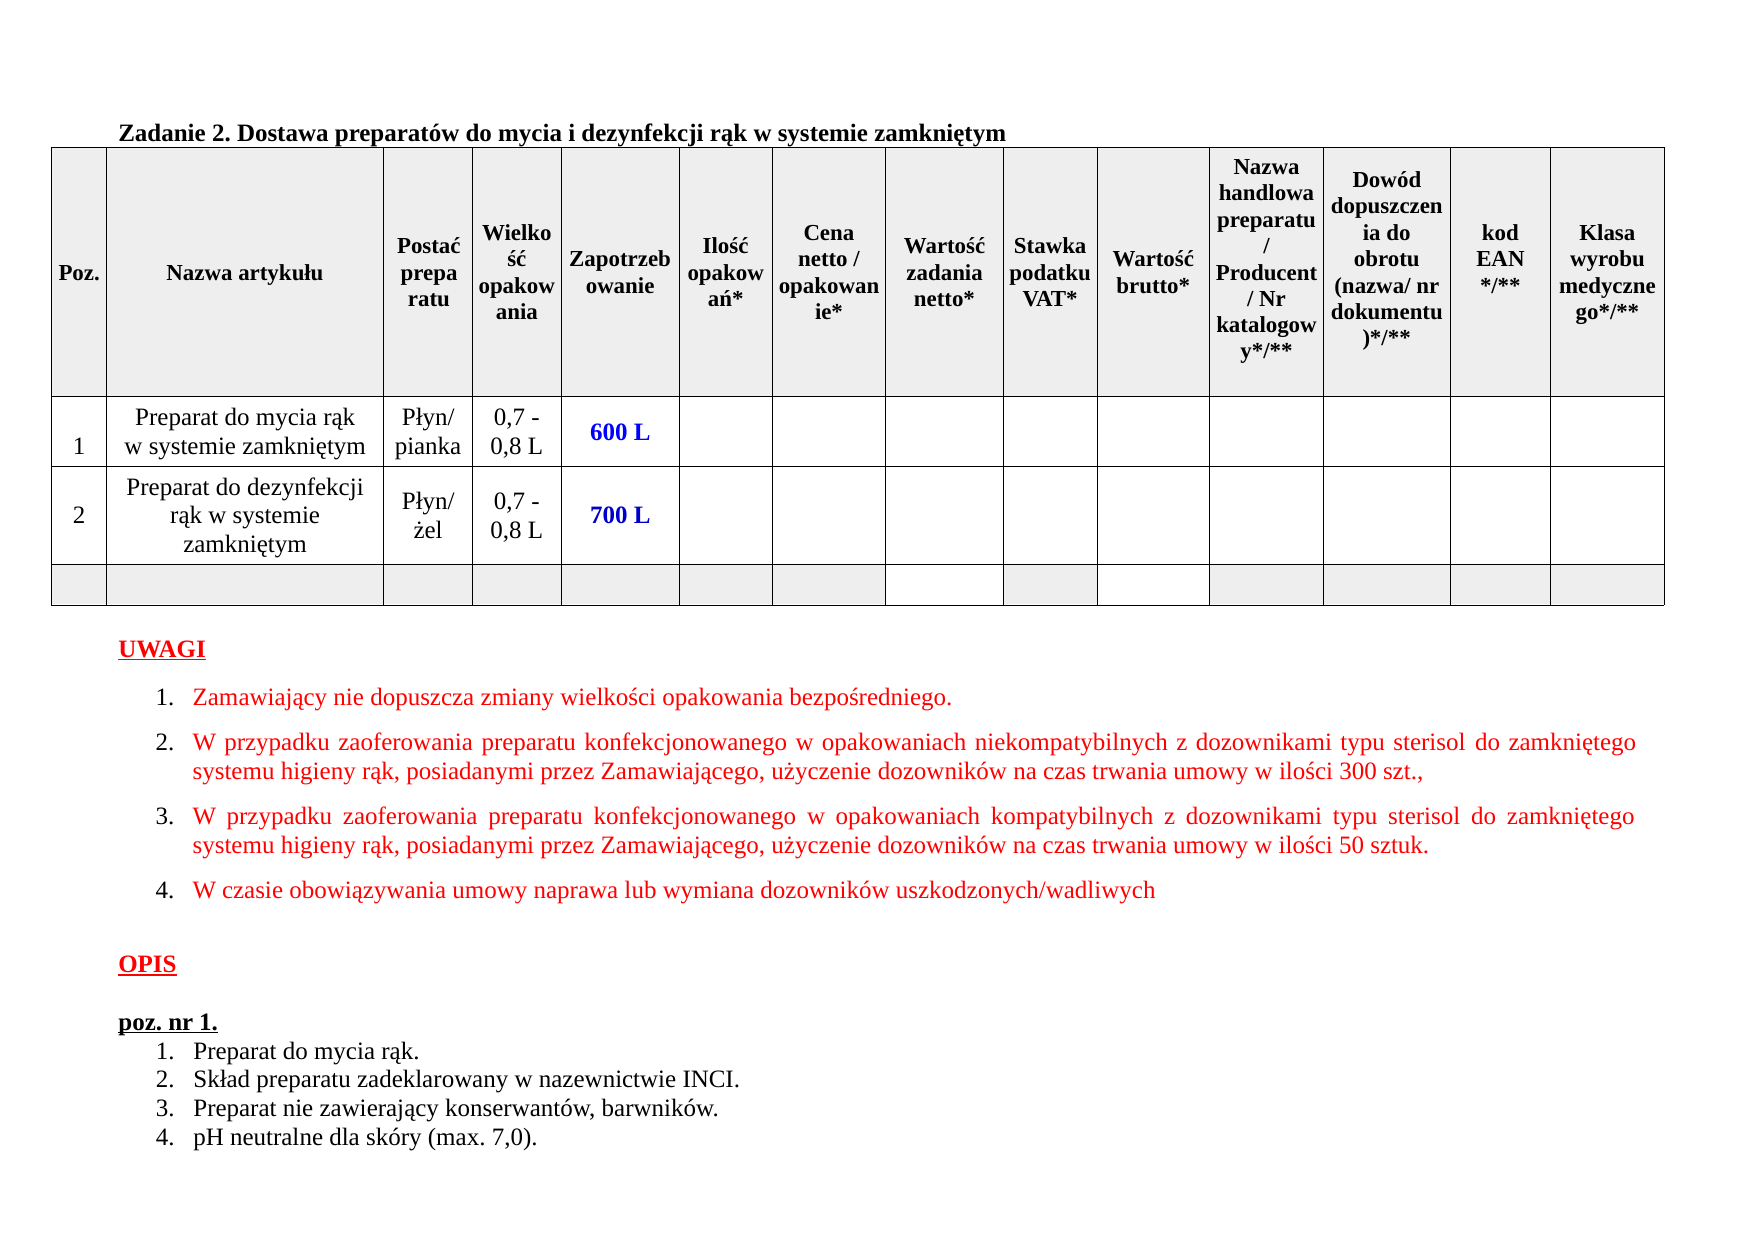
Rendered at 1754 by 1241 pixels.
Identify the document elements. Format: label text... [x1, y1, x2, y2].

table_cell 700 L [562, 467, 679, 564]
table_cell [1210, 565, 1323, 604]
table_cell 0,7 - 0,8 L [473, 397, 561, 466]
table_cell [1451, 467, 1550, 564]
list Skład preparatu zadeklarowany w nazewnictwie INCI. [156, 1064, 1636, 1093]
table_cell [384, 565, 472, 604]
table_cell [1324, 397, 1450, 466]
list W przypadku zaoferowania preparatu konfekcjonowanego w opakowaniach niekompatybilnych z dozownikami typu sterisol do zamkniętego systemu higieny rąk, posiadanymi przez Zamawiającego, użyczenie dozowników na czas trwania umowy w ilości 300 szt., [155, 727, 1636, 784]
table_cell 0,7 - 0,8 L [473, 467, 561, 564]
table_header Postać preparatu [384, 148, 472, 396]
table_cell [886, 397, 1003, 466]
table_cell [1324, 467, 1450, 564]
table_cell [1210, 397, 1323, 466]
table_header Nazwa handlowa preparatu/ Producent/ Nr katalogowy*/** [1210, 148, 1323, 396]
table_cell [562, 565, 679, 604]
table_cell [1004, 565, 1097, 604]
text UWAGI [118, 634, 1636, 662]
table_cell [52, 565, 106, 604]
table_cell [1551, 397, 1664, 466]
table_cell Płyn/ żel [384, 467, 472, 564]
table_cell [1098, 467, 1209, 564]
table_cell [773, 565, 885, 604]
table_cell [886, 565, 1003, 604]
list Zamawiający nie dopuszcza zmiany wielkości opakowania bezpośredniego. [155, 682, 1636, 710]
table_header Poz. [52, 148, 106, 396]
table_cell [1324, 565, 1450, 604]
text Zadanie 2. Dostawa preparatów do mycia i dezynfekcji rąk w systemie zamkniętym [118, 118, 1636, 147]
table_cell [1210, 467, 1323, 564]
table_cell [107, 565, 383, 604]
list W czasie obowiązywania umowy naprawa lub wymiana dozowników uszkodzonych/wadliwych [155, 875, 1636, 904]
list Preparat nie zawierający konserwantów, barwników. [156, 1093, 1636, 1122]
table_header Wielkość opakowania [473, 148, 561, 396]
table_cell [1551, 565, 1664, 604]
table_cell [680, 467, 772, 564]
table_cell [1004, 467, 1097, 564]
table_cell [773, 397, 885, 466]
table_cell [1451, 565, 1550, 604]
table_header Stawka podatku VAT* [1004, 148, 1097, 396]
table_header Dowód dopuszczenia do obrotu (nazwa/ nr dokumentu)*/** [1324, 148, 1450, 396]
table_header Wartość brutto* [1098, 148, 1209, 396]
table_header Cena netto / opakowanie* [773, 148, 885, 396]
table_cell [886, 467, 1003, 564]
table_cell [680, 565, 772, 604]
table_cell [1098, 397, 1209, 466]
table_cell [1004, 397, 1097, 466]
table_header Nazwa artykułu [107, 148, 383, 396]
table_header Ilość opakowań* [680, 148, 772, 396]
table_cell [1098, 565, 1209, 604]
table_header Wartość zadania netto* [886, 148, 1003, 396]
table_cell Preparat do dezynfekcji rąk w systemie zamkniętym [107, 467, 383, 564]
table_cell [1451, 397, 1550, 466]
table_cell 2 [52, 467, 106, 564]
table_cell 1 [52, 397, 106, 466]
text OPIS [118, 949, 1636, 978]
table_header Klasa wyrobu medycznego*/** [1551, 148, 1664, 396]
list W przypadku zaoferowania preparatu konfekcjonowanego w opakowaniach kompatybilnych z dozownikami typu sterisol do zamkniętego systemu higieny rąk, posiadanymi przez Zamawiającego, użyczenie dozowników na czas trwania umowy w ilości 50 sztuk. [155, 801, 1636, 859]
table_header Zapotrzebowanie [562, 148, 679, 396]
table_cell [1551, 467, 1664, 564]
table_header kod EAN */** [1451, 148, 1550, 396]
table_cell [773, 467, 885, 564]
table_cell [473, 565, 561, 604]
table_cell [680, 397, 772, 466]
list Preparat do mycia rąk. [156, 1036, 1636, 1064]
list pH neutralne dla skóry (max. 7,0). [156, 1122, 1636, 1151]
text poz. nr 1. [118, 1007, 1636, 1036]
table_cell 600 L [562, 397, 679, 466]
table_cell Płyn/ pianka [384, 397, 472, 466]
table_cell Preparat do mycia rąk w systemie zamkniętym [107, 397, 383, 466]
